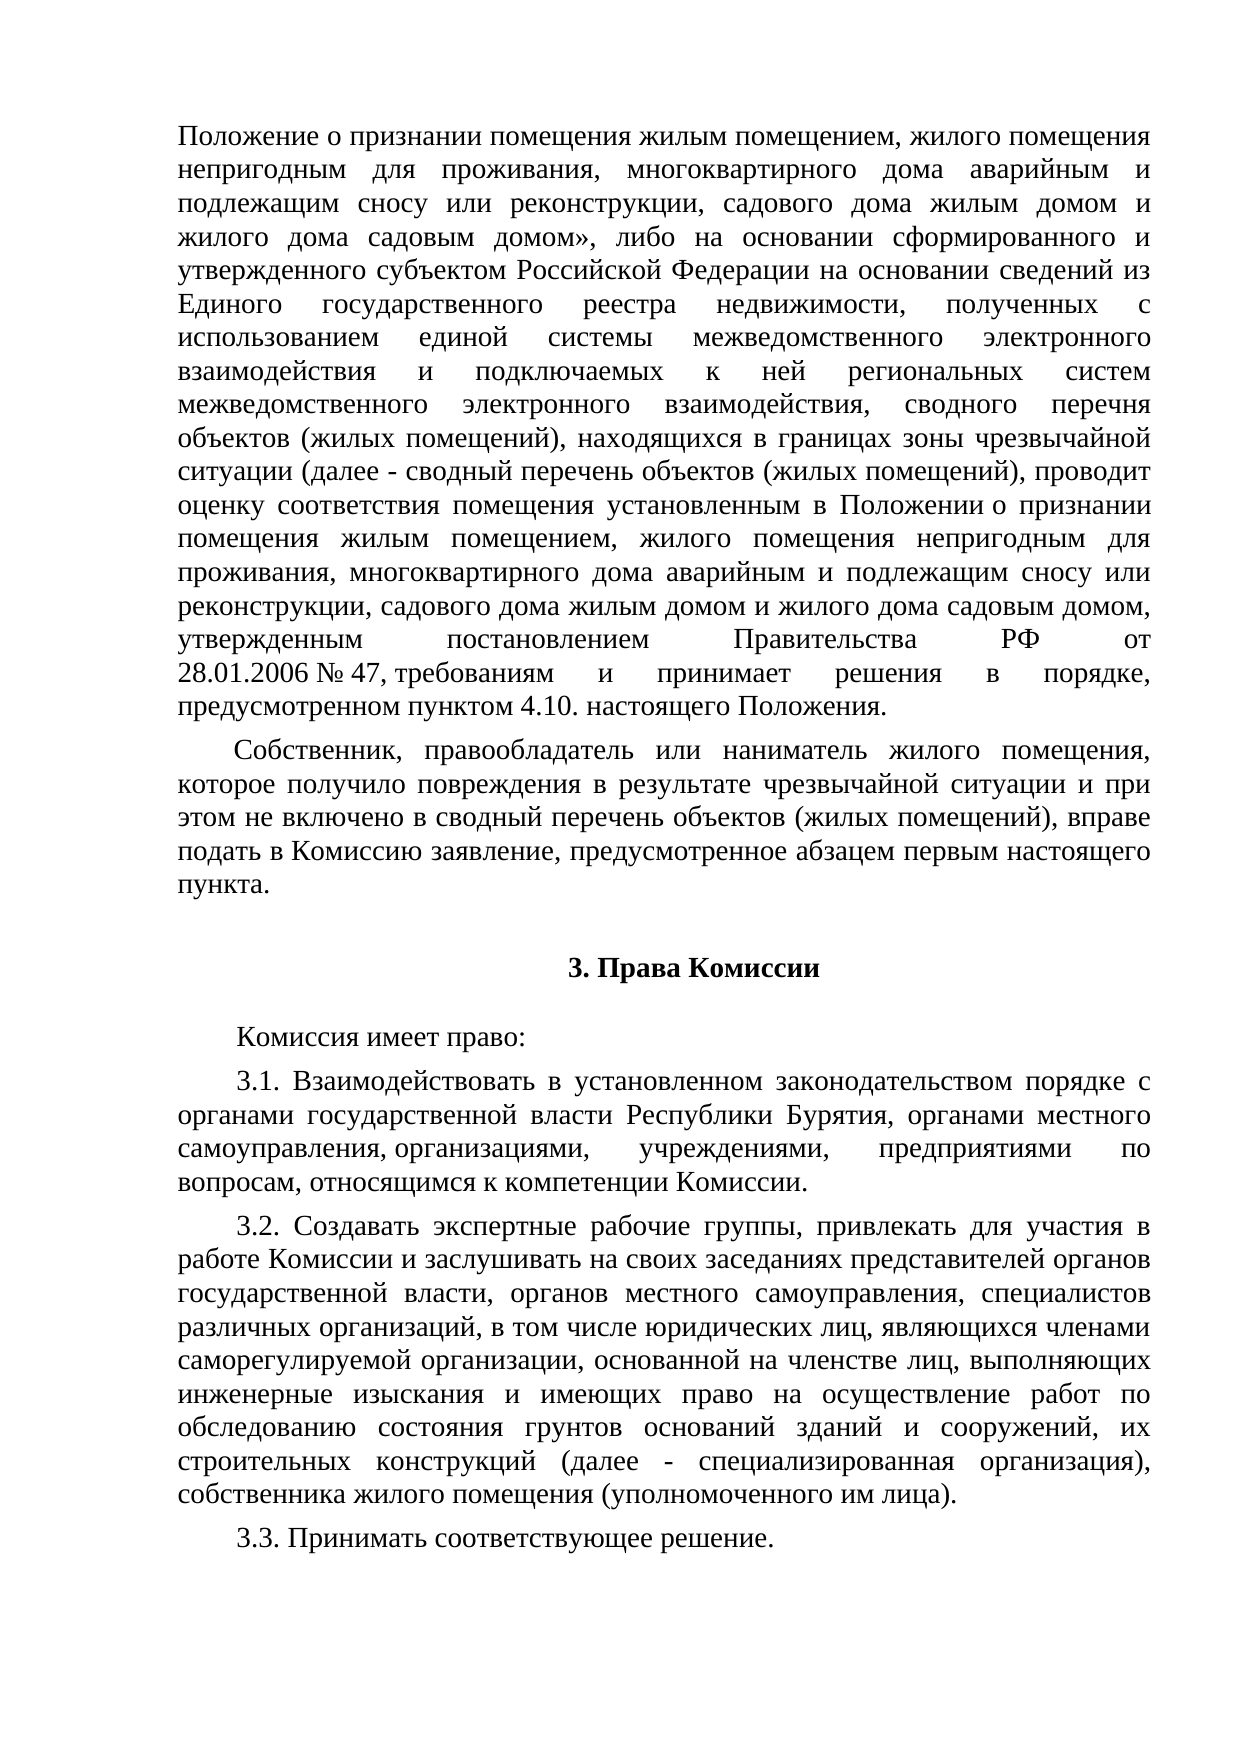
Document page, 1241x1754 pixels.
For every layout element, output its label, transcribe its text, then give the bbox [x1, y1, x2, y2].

text 3.2. Создавать экспертные рабочие группы, привлекать для участия в работе Комиссии и заслушивать на своих заседаниях представителей органов государственной власти, органов местного самоуправления, специалистов различных организаций, в том числе юридических лиц, являющихся членами саморегулируемой организации, основанной на членстве лиц, выполняющих инженерные изыскания и имеющих право на осуществление работ по обследованию состояния грунтов оснований зданий и сооружений, их строительных конструкций (далее - специализированная организация), собственника жилого помещения (уполномоченного им лица). [177, 1208, 1152, 1510]
text 3.3. Принимать соответствующее решение. [177, 1521, 1152, 1554]
text Собственник, правообладатель или наниматель жилого помещения, которое получило повреждения в результате чрезвычайной ситуации и при этом не включено в сводный перечень объектов (жилых помещений), вправе подать в Комиссию заявление, предусмотренное абзацем первым настоящего пункта. [177, 732, 1152, 900]
text 3.1. Взаимодействовать в установленном законодательством порядке с органами государственной власти Республики Бурятия, органами местного самоуправления, организациями, учреждениями, предприятиями по вопросам, относящимся к компетенции Комиссии. [177, 1063, 1152, 1197]
text 3. Права Комиссии [177, 950, 1152, 984]
text Положение о признании помещения жилым помещением, жилого помещения непригодным для проживания, многоквартирного дома аварийным и подлежащим сносу или реконструкции, садового дома жилым домом и жилого дома садовым домом», либо на основании сформированного и утвержденного субъектом Российской Федерации на основании сведений из Единого государственного реестра недвижимости, полученных с использованием единой системы межведомственного электронного взаимодействия и подключаемых к ней региональных систем межведомственного электронного взаимодействия, сводного перечня объектов (жилых помещений), находящихся в границах зоны чрезвычайной ситуации (далее - сводный перечень объектов (жилых помещений), проводит оценку соответствия помещения установленным в Положении о признании помещения жилым помещением, жилого помещения непригодным для проживания, многоквартирного дома аварийным и подлежащим сносу или реконструкции, садового дома жилым домом и жилого дома садовым домом, утвержденным постановлением Правительства РФ от 28.01.2006 № 47, требованиям и принимает решения в порядке, предусмотренном пунктом 4.10. настоящего Положения. [177, 118, 1152, 722]
text Комиссия имеет право: [177, 1019, 1152, 1053]
